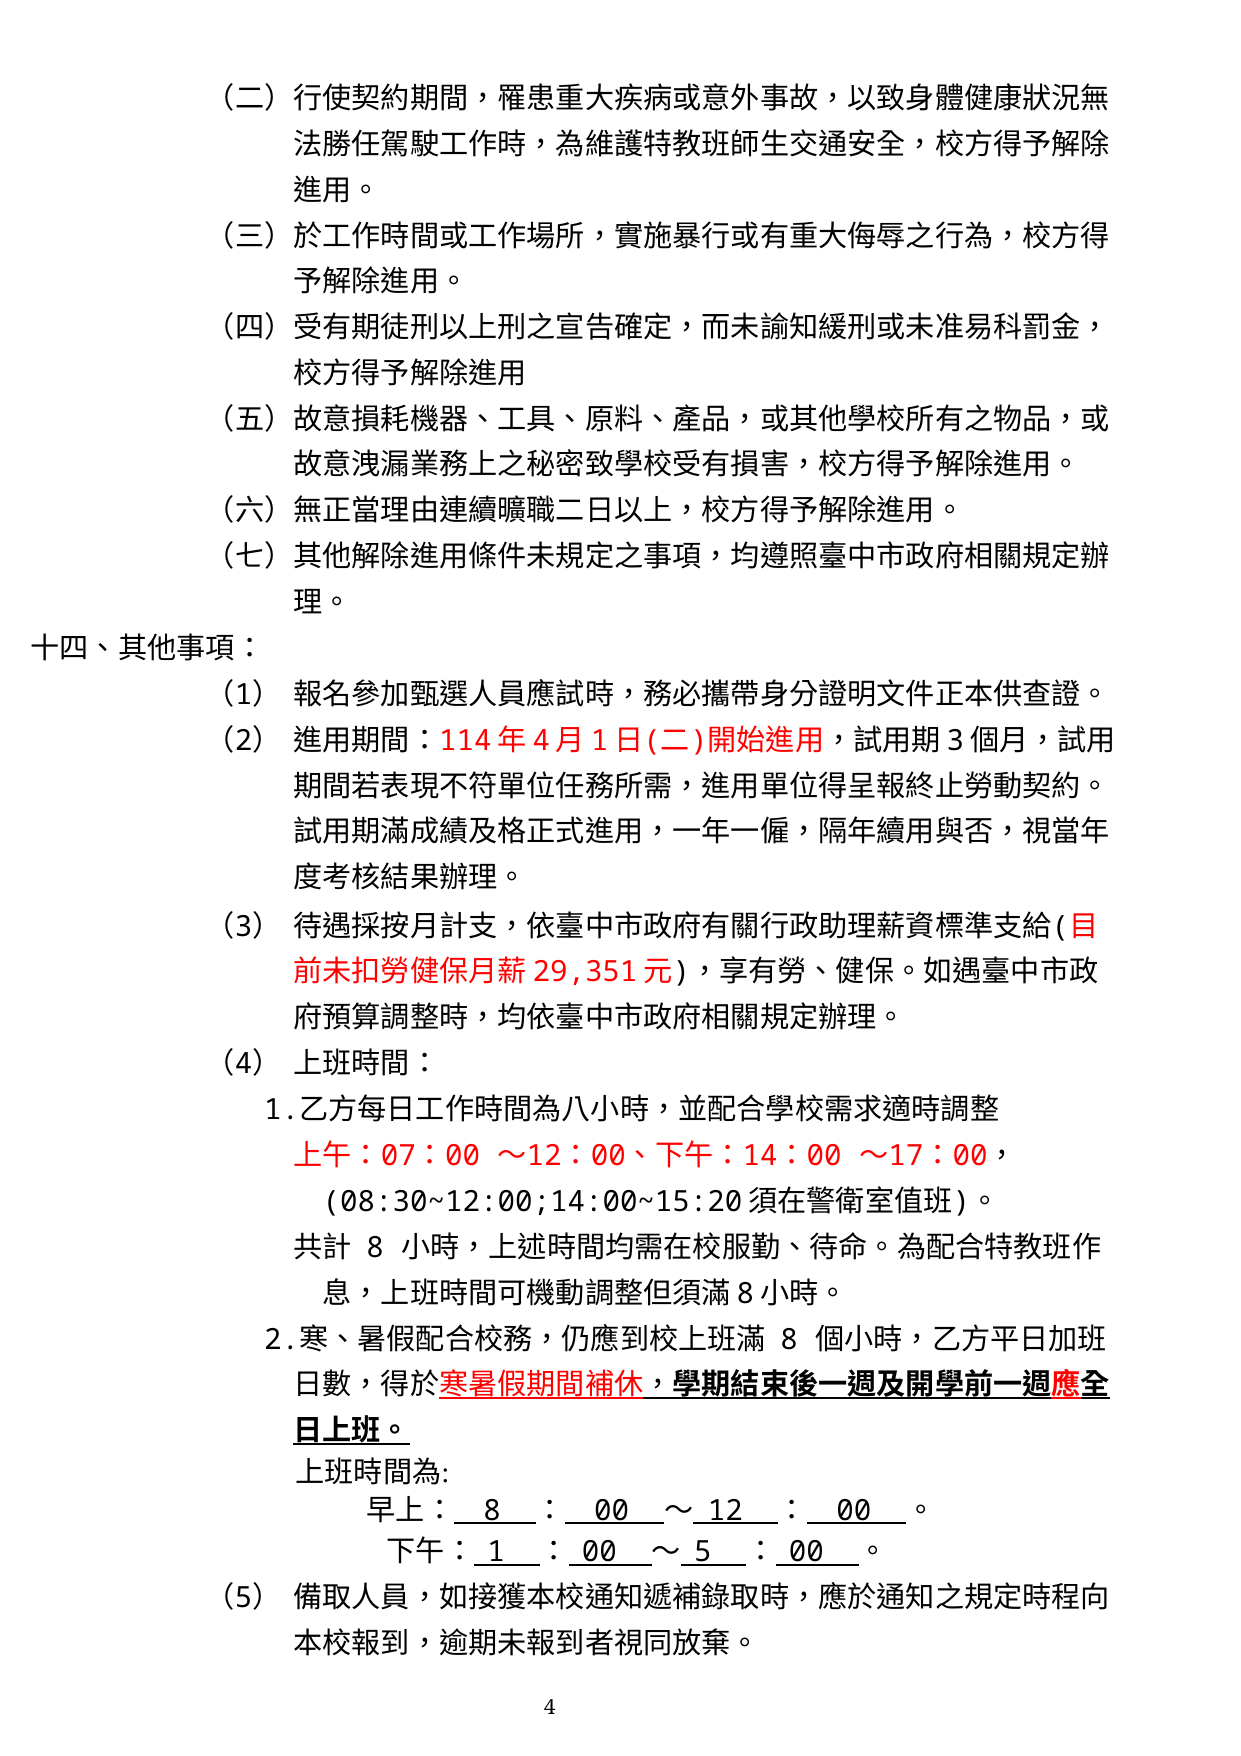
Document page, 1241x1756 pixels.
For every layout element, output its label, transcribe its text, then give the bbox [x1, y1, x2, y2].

text 上午：07：00 ～12：00、下午：14：00 ～17：00，(08:30~12:00;14:00~15:20須在警衛室值班)。 [293, 1132, 1123, 1220]
text （六）無正當理由連續曠職二日以上，校方得予解除進用。 [206, 487, 1123, 529]
list 其他事項： [30, 624, 1123, 667]
text 早上： 8 ： 00 ～ 12 ： 00 。 [206, 1490, 1123, 1527]
list 上班時間： [205, 1039, 1123, 1082]
text （三）於工作時間或工作場所，實施暴行或有重大侮辱之行為，校方得予解除進用。 [206, 212, 1123, 300]
text 1.乙方每日工作時間為八小時，並配合學校需求適時調整 [264, 1086, 1123, 1128]
text （二）行使契約期間，罹患重大疾病或意外事故，以致身體健康狀況無法勝任駕駛工作時，為維護特教班師生交通安全，校方得予解除進用。 [206, 75, 1123, 208]
text 共計 8 小時，上述時間均需在校服勤、待命。為配合特教班作息，上班時間可機動調整但須滿8小時。 [293, 1223, 1123, 1312]
text 上班時間為: [295, 1452, 1123, 1490]
list 待遇採按月計支，依臺中市政府有關行政助理薪資標準支給(目前未扣勞健保月薪29,351元)，享有勞、健保。如遇臺中市政府預算調整時，均依臺中市政府相關規定辦理。 [205, 902, 1123, 1036]
text （五）故意損耗機器、工具、原料、產品，或其他學校所有之物品，或故意洩漏業務上之秘密致學校受有損害，校方得予解除進用。 [206, 395, 1123, 483]
text （四）受有期徒刑以上刑之宣告確定，而未諭知緩刑或未准易科罰金，校方得予解除進用 [206, 304, 1123, 392]
list 備取人員，如接獲本校通知遞補錄取時，應於通知之規定時程向本校報到，逾期未報到者視同放棄。 [205, 1573, 1123, 1662]
text （七）其他解除進用條件未規定之事項，均遵照臺中市政府相關規定辦理。 [206, 533, 1123, 621]
list 進用期間：114年4月1日(二)開始進用，試用期3個月，試用期間若表現不符單位任務所需，進用單位得呈報終止勞動契約。試用期滿成績及格正式進用，一年一僱，隔年續用與否，視當年度考核結果辦理。 [205, 716, 1123, 896]
list 報名參加甄選人員應試時，務必攜帶身分證明文件正本供查證。 [205, 670, 1123, 713]
text 2.寒、暑假配合校務，仍應到校上班滿 8 個小時，乙方平日加班日數，得於寒暑假期間補休，學期結束後一週及開學前一週應全日上班。 [264, 1315, 1123, 1449]
text 下午： 1 ： 00 ～ 5 ： 00 。 [264, 1527, 1123, 1570]
